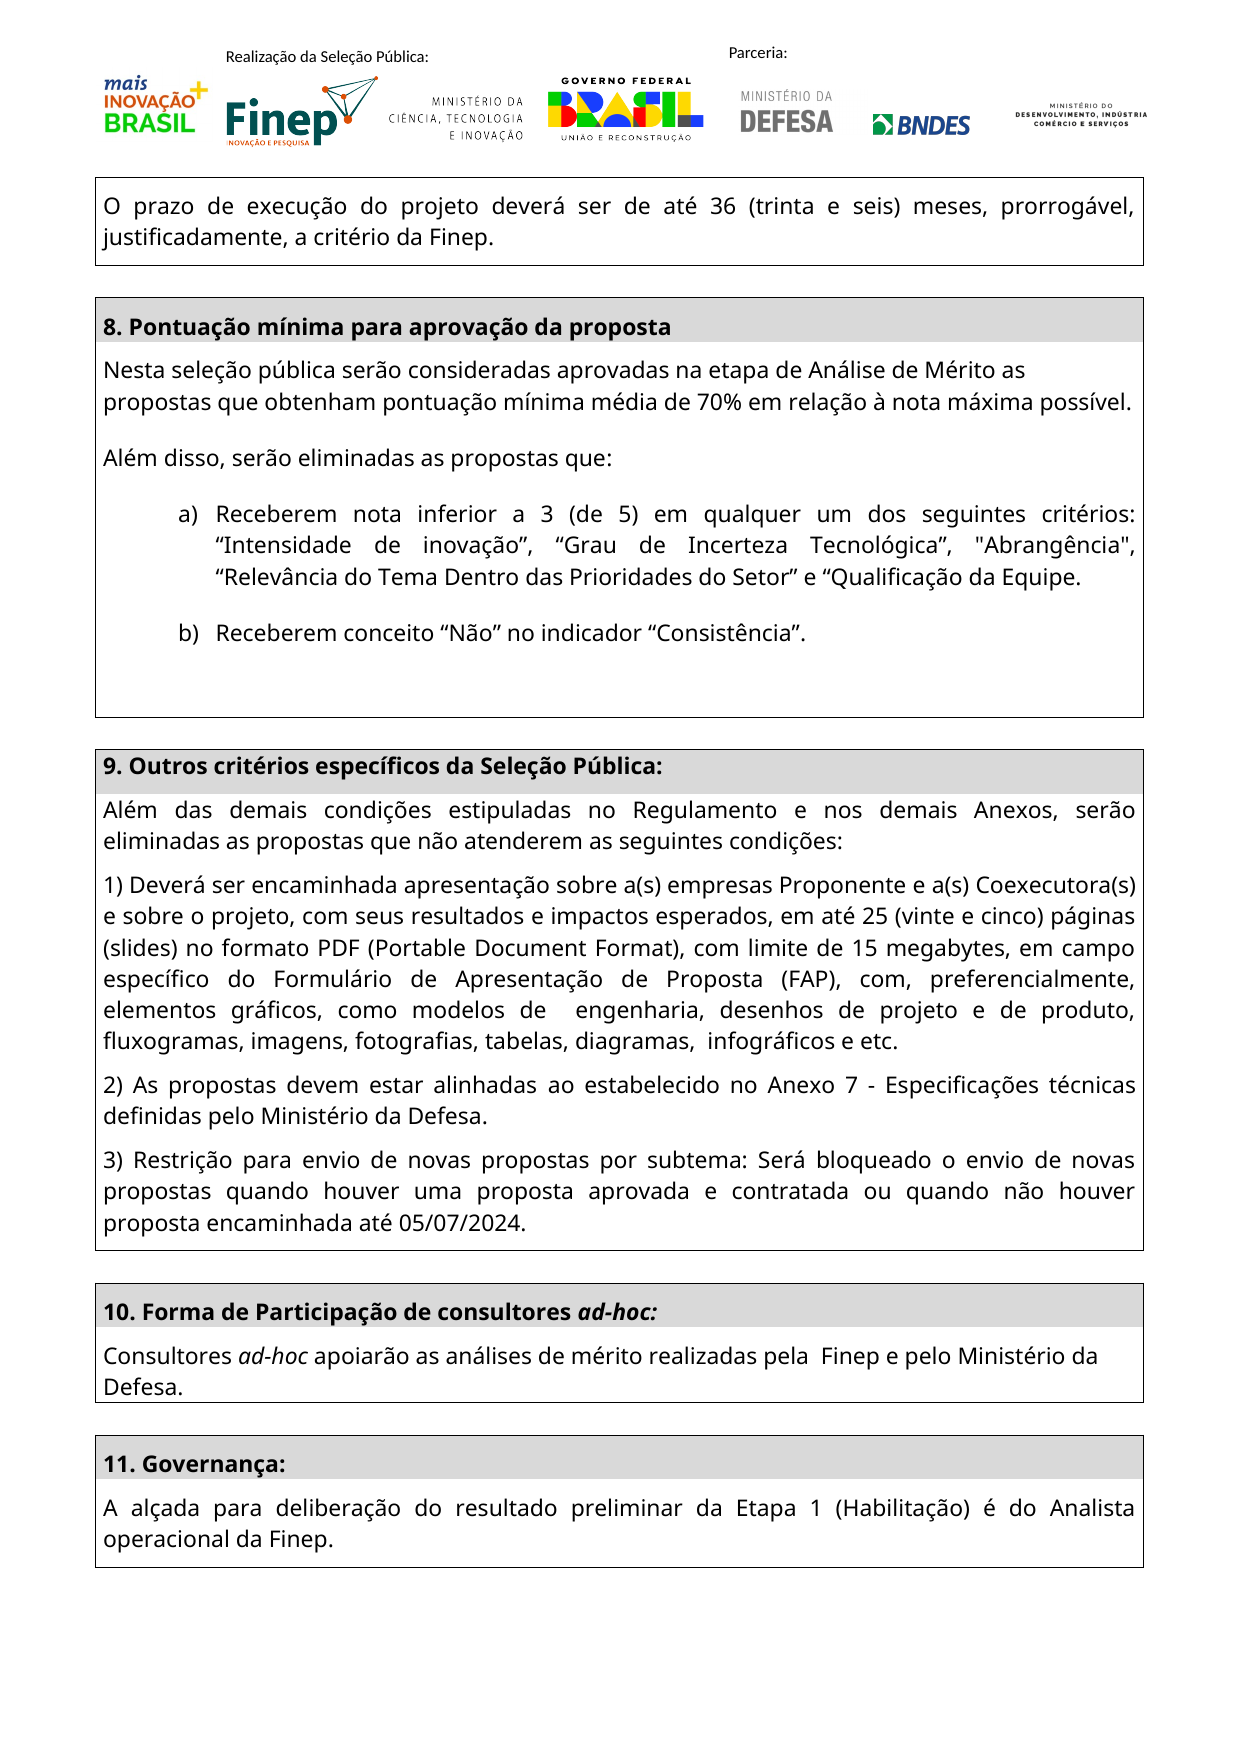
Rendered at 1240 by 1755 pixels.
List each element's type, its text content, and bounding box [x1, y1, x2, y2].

table_cell A alçada para deliberação do resultado preliminar da Etapa 1 (Habilitação) é do Analista operacional da Finep. [96, 1479, 1143, 1567]
table_header 10. Forma de Participação de consultores ad-hoc: [96, 1284, 1143, 1327]
table_cell O prazo de execução do projeto deverá ser de até 36 (trinta e seis) meses, prorrogável, justificadamente, a critério da Finep. [96, 178, 1143, 265]
table_cell Consultores ad-hoc apoiarão as análises de mérito realizadas pela Finep e pelo Ministério da Defesa. [96, 1327, 1143, 1402]
table_header 11. Governança: [96, 1436, 1143, 1479]
table_header 9. Outros critérios específicos da Seleção Pública: [96, 750, 1143, 794]
table_header 8. Pontuação mínima para aprovação da proposta [96, 298, 1143, 342]
table_cell Nesta seleção pública serão consideradas aprovadas na etapa de Análise de Mérito as propostas que obtenham pontuação mínima média de 70% em relação à nota máxima possível. Além disso, serão eliminadas as propostas que: Receberem nota inferior a 3 (de 5) em qualquer um dos seguintes critérios: “Intensidade de inovação”, “Grau de Incerteza Tecnológica”, "Abrangência", “Relevância do Tema Dentro das Prioridades do Setor” e “Qualificação da Equipe. Receberem conceito “Não” no indicador “Consistência”. [96, 342, 1143, 717]
table_cell Além das demais condições estipuladas no Regulamento e nos demais Anexos, serão eliminadas as propostas que não atenderem as seguintes condições: 1) Deverá ser encaminhada apresentação sobre a(s) empresas Proponente e a(s) Coexecutora(s) e sobre o projeto, com seus resultados e impactos esperados, em até 25 (vinte e cinco) páginas (slides) no formato PDF (Portable Document Format), com limite de 15 megabytes, em campo específico do Formulário de Apresentação de Proposta (FAP), com, preferencialmente, elementos gráficos, como modelos de engenharia, desenhos de projeto e de produto, fluxogramas, imagens, fotografias, tabelas, diagramas, infográficos e etc. 2) As propostas devem estar alinhadas ao estabelecido no Anexo 7 - Especificações técnicas definidas pelo Ministério da Defesa. 3) Restrição para envio de novas propostas por subtema: Será bloqueado o envio de novas propostas quando houver uma proposta aprovada e contratada ou quando não houver proposta encaminhada até 05/07/2024. [96, 794, 1143, 1250]
